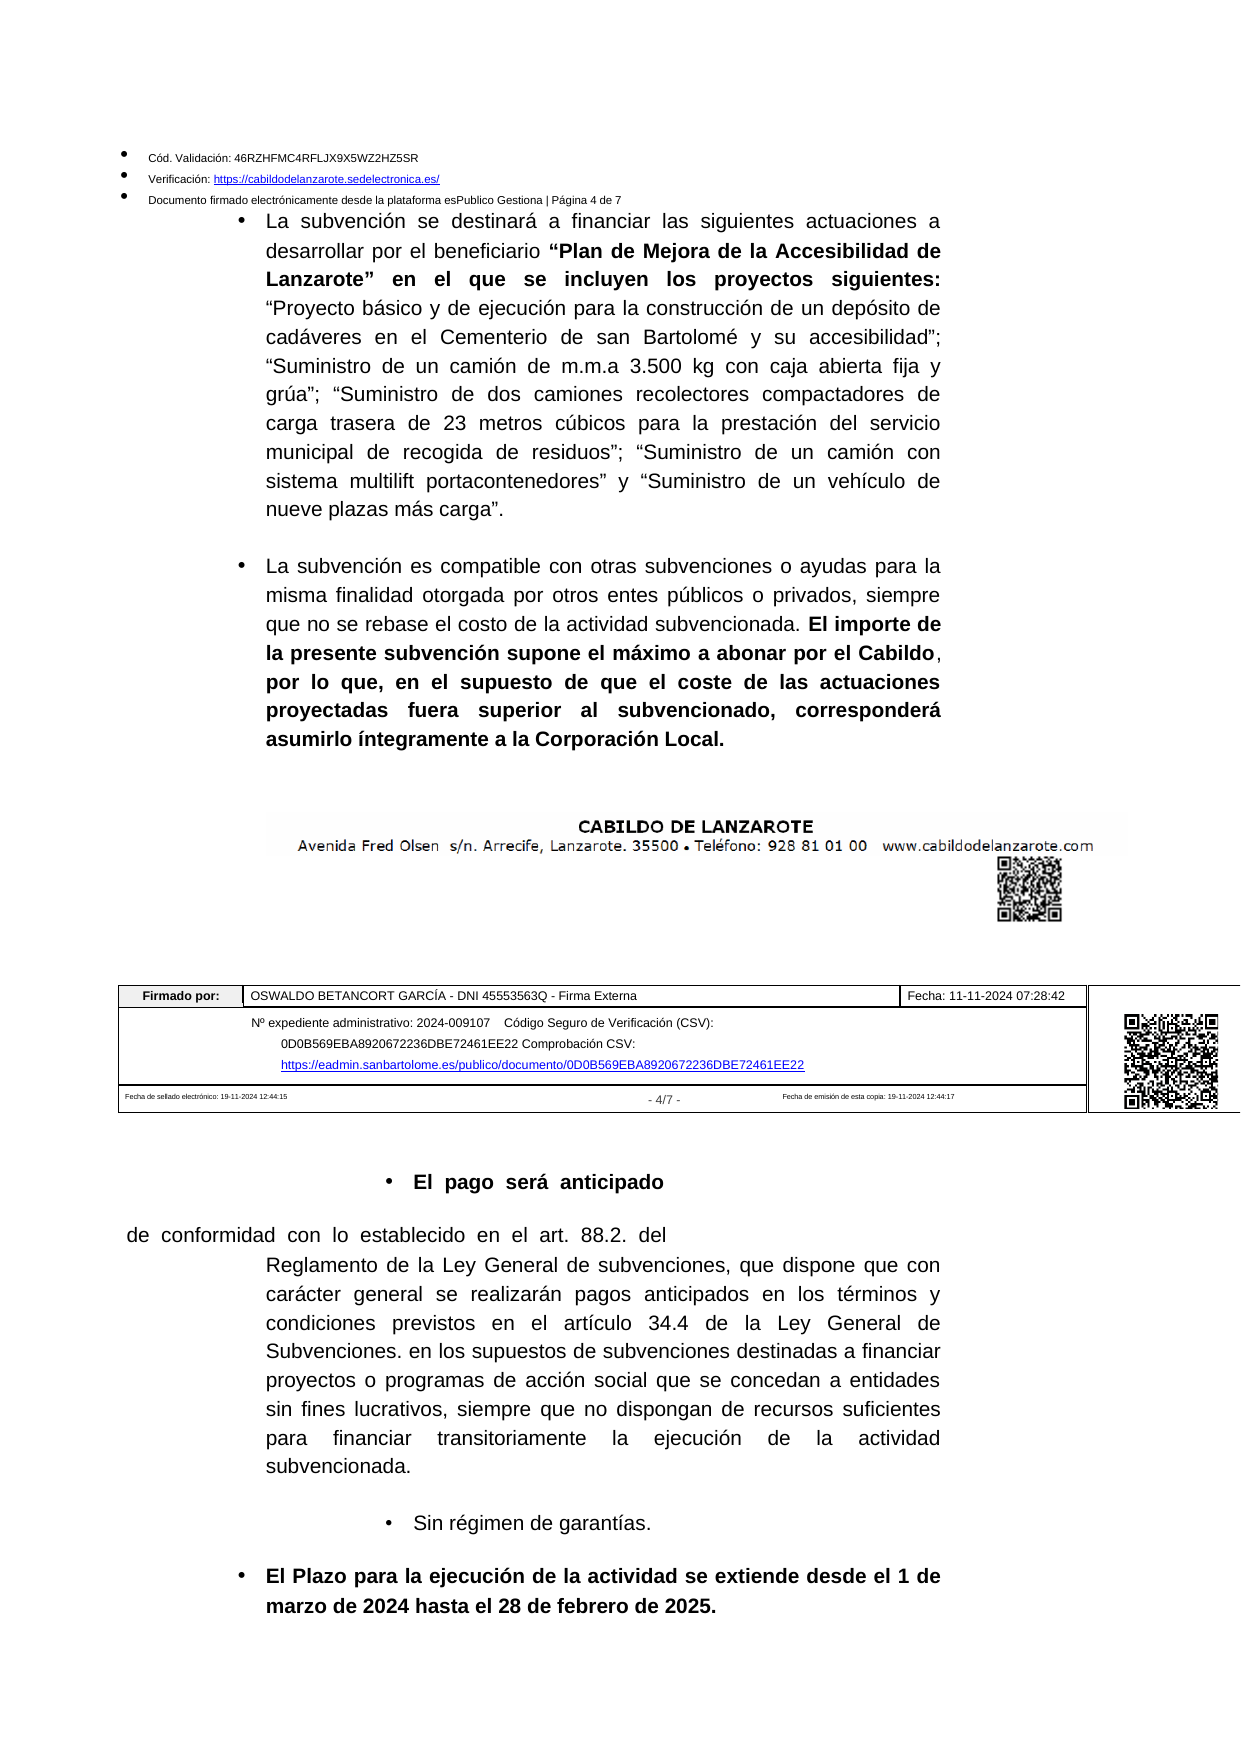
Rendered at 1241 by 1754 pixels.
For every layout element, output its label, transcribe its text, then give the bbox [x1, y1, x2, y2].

table_header Fecha: 11-11-2024 07:28:42 [901, 986, 1086, 1006]
list Documento firmado electrónicamente desde la plataforma esPublico Gestiona | Página 4 de 7 [92, 188, 941, 209]
text de conformidad con lo establecido en el art. 88.2. del [126, 1223, 1122, 1247]
table_cell Fecha de sellado electrónico: 19-11-2024 12:44:15 - 4/7 - Fecha de emisión de esta copia: 19-11-2024 12:44:17 [119, 1086, 1086, 1112]
list Verificación: https://cabildodelanzarote.sedelectronica.es/ [92, 167, 941, 188]
list Sin régimen de garantías. [385, 1511, 1122, 1535]
list El Plazo para la ejecución de la actividad se extiende desde el 1 de marzo de 2024 hasta el 28 de febrero de 2025. [238, 1564, 942, 1618]
list La subvención se destinará a financiar las siguientes actuaciones a desarrollar por el beneficiario “Plan de Mejora de la Accesibilidad de Lanzarote” en el que se incluyen los proyectos siguientes: “Proyecto básico y de ejecución para la construcción de un depósito de cadáveres en el Cementerio de san Bartolomé y su accesibilidad”; “Suministro de un camión de m.m.a 3.500 kg con caja abierta fija y grúa”; “Suministro de dos camiones recolectores compactadores de carga trasera de 23 metros cúbicos para la prestación del servicio municipal de recogida de residuos”; “Suministro de un camión con sistema multilift portacontenedores” y “Suministro de un vehículo de nueve plazas más carga”. [238, 209, 941, 521]
list El pago será anticipado [385, 1170, 1122, 1194]
table_header [1089, 986, 1240, 1112]
text Reglamento de la Ley General de subvenciones, que dispone que con carácter general se realizarán pagos anticipados en los términos y condiciones previstos en el artículo 34.4 de la Ley General de Subvenciones. en los supuestos de subvenciones destinadas a financiar proyectos o programas de acción social que se concedan a entidades sin fines lucrativos, siempre que no dispongan de recursos suficientes para financiar transitoriamente la ejecución de la actividad subvencionada. [266, 1253, 941, 1478]
list Cód. Validación: 46RZHFMC4RFLJX9X5WZ2HZ5SR [92, 147, 941, 167]
list La subvención es compatible con otras subvenciones o ayudas para la misma finalidad otorgada por otros entes públicos o privados, siempre que no se rebase el costo de la actividad subvencionada. El importe de la presente subvención supone el máximo a abonar por el Cabildo, por lo que, en el supuesto de que el coste de las actuaciones proyectadas fuera superior al subvencionado, corresponderá asumirlo íntegramente a la Corporación Local. [238, 554, 941, 751]
table_cell Nº expediente administrativo: 2024-009107 Código Seguro de Verificación (CSV): 0D0B569EBA8920672236DBE72461EE22 Comprobación CSV: https://eadmin.sanbartolome.es/publico/documento/0D0B569EBA8920672236DBE72461EE22 [119, 1008, 1086, 1084]
table_header OSWALDO BETANCORT GARCÍA - DNI 45553563Q - Firma Externa [244, 986, 899, 1006]
table_header Firmado por: [119, 986, 242, 1003]
